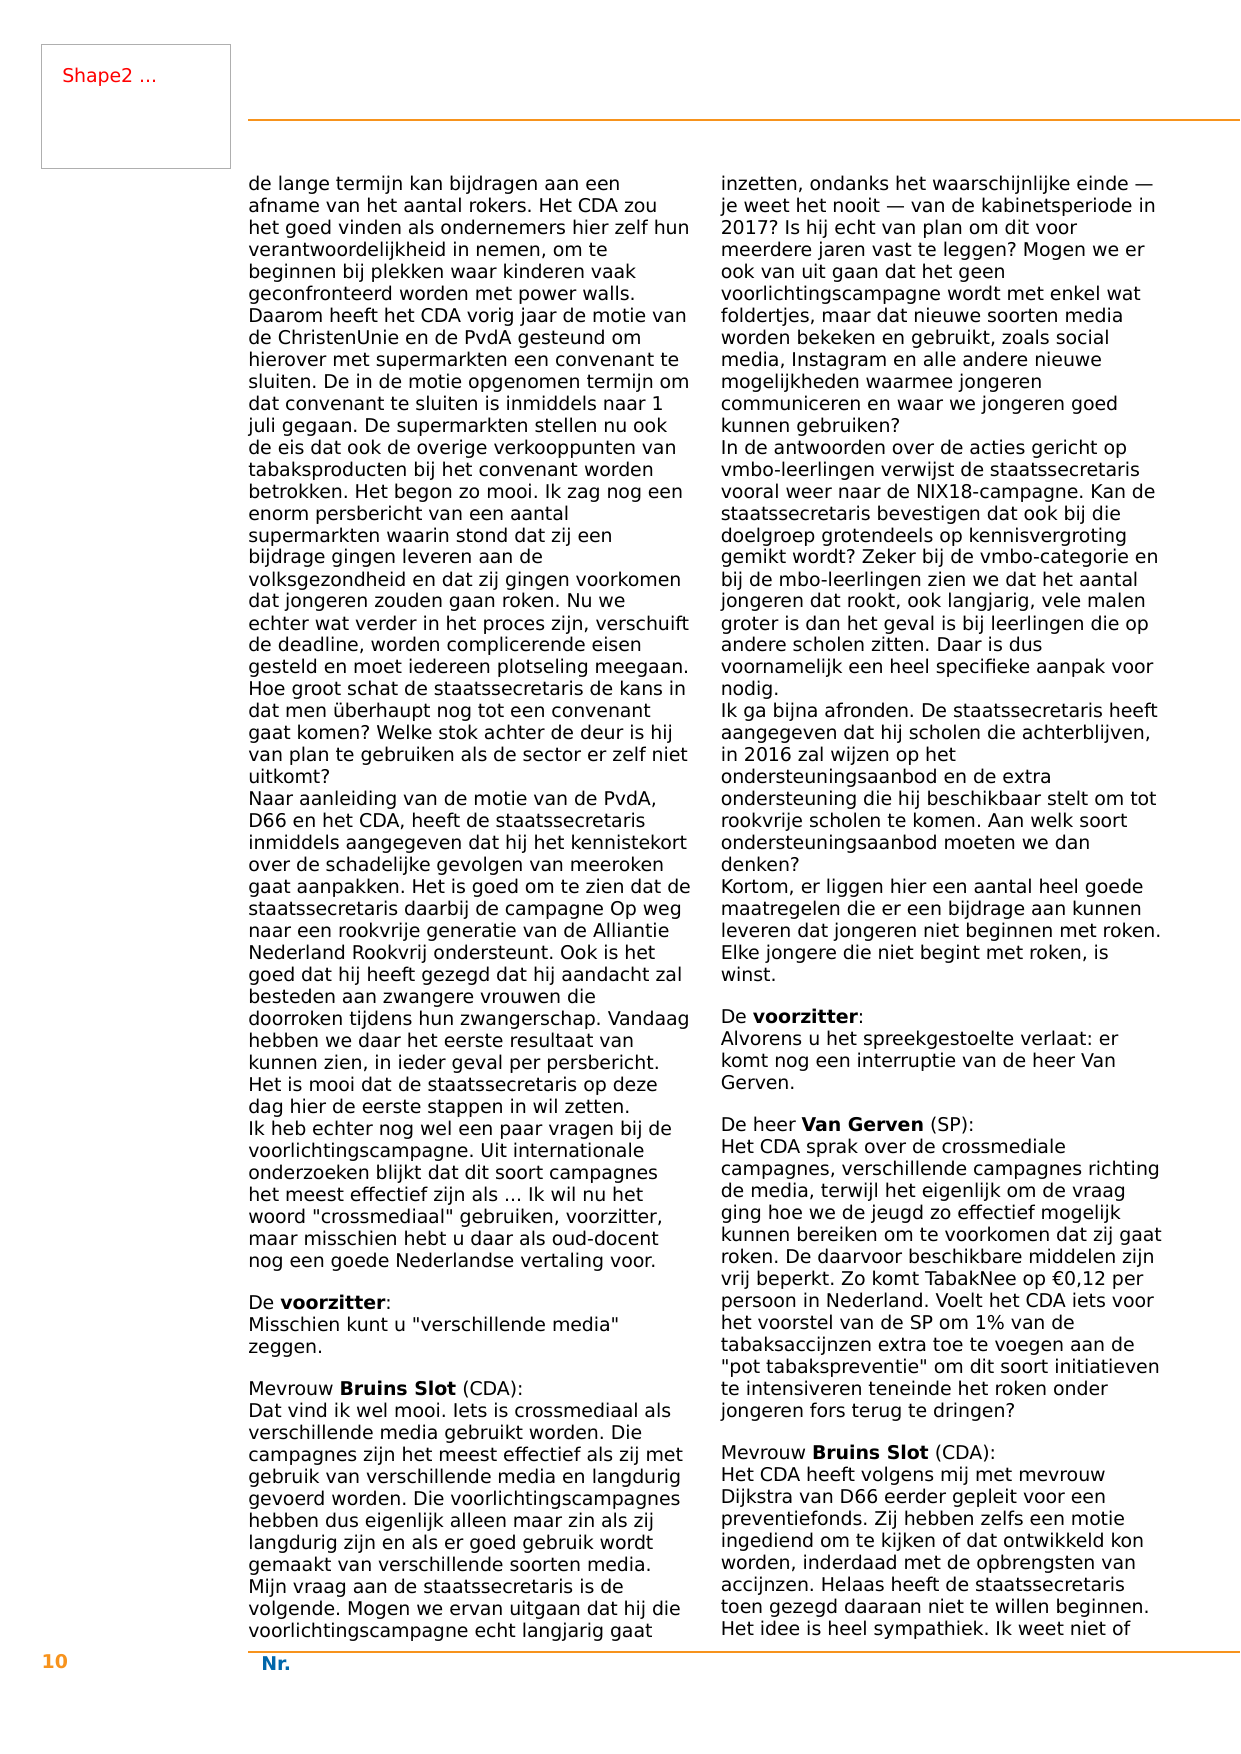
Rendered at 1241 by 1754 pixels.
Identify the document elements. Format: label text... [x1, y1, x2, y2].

text Het CDA heeft volgens mij met mevrouw Dijkstra van D66 eerder gepleit voor een preventiefonds. Zij hebben zelfs een motie ingediend om te kijken of dat ontwikkeld kon worden, inderdaad met de opbrengsten van accijnzen. Helaas heeft de staatssecretaris toen gezegd daaraan niet te willen beginnen. Het idee is heel sympathiek. Ik weet niet of [721, 1464, 1163, 1639]
text Dat vind ik wel mooi. Iets is crossmediaal als verschillende media gebruikt worden. Die campagnes zijn het meest effectief als zij met gebruik van verschillende media en langdurig gevoerd worden. Die voorlichtingscampagnes hebben dus eigenlijk alleen maar zin als zij langdurig zijn en als er goed gebruik wordt gemaakt van verschillende soorten media. Mijn vraag aan de staatssecretaris is de volgende. Mogen we ervan uitgaan dat hij die voorlichtingscampagne echt langjarig gaat [248, 1400, 691, 1641]
text Naar aanleiding van de motie van de PvdA, D66 en het CDA, heeft de staatssecretaris inmiddels aangegeven dat hij het kennistekort over de schadelijke gevolgen van meeroken gaat aanpakken. Het is goed om te zien dat de staatssecretaris daarbij de campagne Op weg naar een rookvrije generatie van de Alliantie Nederland Rookvrij ondersteunt. Ook is het goed dat hij heeft gezegd dat hij aandacht zal besteden aan zwangere vrouwen die doorroken tijdens hun zwangerschap. Vandaag hebben we daar het eerste resultaat van kunnen zien, in ieder geval per persbericht. Het is mooi dat de staatssecretaris op deze dag hier de eerste stappen in wil zetten. [248, 788, 691, 1118]
text Ik heb echter nog wel een paar vragen bij de voorlichtingscampagne. Uit internationale onderzoeken blijkt dat dit soort campagnes het meest effectief zijn als ... Ik wil nu het woord "crossmediaal" gebruiken, voorzitter, maar misschien hebt u daar als oud-docent nog een goede Nederlandse vertaling voor. [248, 1118, 691, 1272]
text Het CDA sprak over de crossmediale campagnes, verschillende campagnes richting de media, terwijl het eigenlijk om de vraag ging hoe we de jeugd zo effectief mogelijk kunnen bereiken om te voorkomen dat zij gaat roken. De daarvoor beschikbare middelen zijn vrij beperkt. Zo komt TabakNee op €0,12 per persoon in Nederland. Voelt het CDA iets voor het voorstel van de SP om 1% van de tabaksaccijnzen extra toe te voegen aan de "pot tabakspreventie" om dit soort initiatieven te intensiveren teneinde het roken onder jongeren fors terug te dringen? [721, 1136, 1163, 1422]
text De voorzitter: [721, 1006, 1163, 1028]
text Misschien kunt u "verschillende media" zeggen. [248, 1314, 691, 1358]
text Mevrouw Bruins Slot (CDA): [721, 1442, 1163, 1464]
text Mevrouw Bruins Slot (CDA): [248, 1378, 691, 1400]
text Alvorens u het spreekgestoelte verlaat: er komt nog een interruptie van de heer Van Gerven. [721, 1028, 1163, 1094]
text de lange termijn kan bijdragen aan een afname van het aantal rokers. Het CDA zou het goed vinden als ondernemers hier zelf hun verantwoordelijkheid in nemen, om te beginnen bij plekken waar kinderen vaak geconfronteerd worden met power walls. Daarom heeft het CDA vorig jaar de motie van de ChristenUnie en de PvdA gesteund om hierover met supermarkten een convenant te sluiten. De in de motie opgenomen termijn om dat convenant te sluiten is inmiddels naar 1 juli gegaan. De supermarkten stellen nu ook de eis dat ook de overige verkooppunten van tabaksproducten bij het convenant worden betrokken. Het begon zo mooi. Ik zag nog een enorm persbericht van een aantal supermarkten waarin stond dat zij een bijdrage gingen leveren aan de volksgezondheid en dat zij gingen voorkomen dat jongeren zouden gaan roken. Nu we echter wat verder in het proces zijn, verschuift de deadline, worden complicerende eisen gesteld en moet iedereen plotseling meegaan. Hoe groot schat de staatssecretaris de kans in dat men überhaupt nog tot een convenant gaat komen? Welke stok achter de deur is hij van plan te gebruiken als de sector er zelf niet uitkomt? [248, 173, 691, 788]
text In de antwoorden over de acties gericht op vmbo-leerlingen verwijst de staatssecretaris vooral weer naar de NIX18-campagne. Kan de staatssecretaris bevestigen dat ook bij die doelgroep grotendeels op kennisvergroting gemikt wordt? Zeker bij de vmbo-categorie en bij de mbo-leerlingen zien we dat het aantal jongeren dat rookt, ook langjarig, vele malen groter is dan het geval is bij leerlingen die op andere scholen zitten. Daar is dus voornamelijk een heel specifieke aanpak voor nodig. [721, 437, 1163, 700]
text De heer Van Gerven (SP): [721, 1114, 1163, 1136]
text inzetten, ondanks het waarschijnlijke einde — je weet het nooit — van de kabinetsperiode in 2017? Is hij echt van plan om dit voor meerdere jaren vast te leggen? Mogen we er ook van uit gaan dat het geen voorlichtingscampagne wordt met enkel wat foldertjes, maar dat nieuwe soorten media worden bekeken en gebruikt, zoals social media, Instagram en alle andere nieuwe mogelijkheden waarmee jongeren communiceren en waar we jongeren goed kunnen gebruiken? [721, 173, 1163, 437]
text Kortom, er liggen hier een aantal heel goede maatregelen die er een bijdrage aan kunnen leveren dat jongeren niet beginnen met roken. Elke jongere die niet begint met roken, is winst. [721, 876, 1163, 986]
text De voorzitter: [248, 1292, 691, 1314]
text Ik ga bijna afronden. De staatssecretaris heeft aangegeven dat hij scholen die achterblijven, in 2016 zal wijzen op het ondersteuningsaanbod en de extra ondersteuning die hij beschikbaar stelt om tot rookvrije scholen te komen. Aan welk soort ondersteuningsaanbod moeten we dan denken? [721, 700, 1163, 876]
